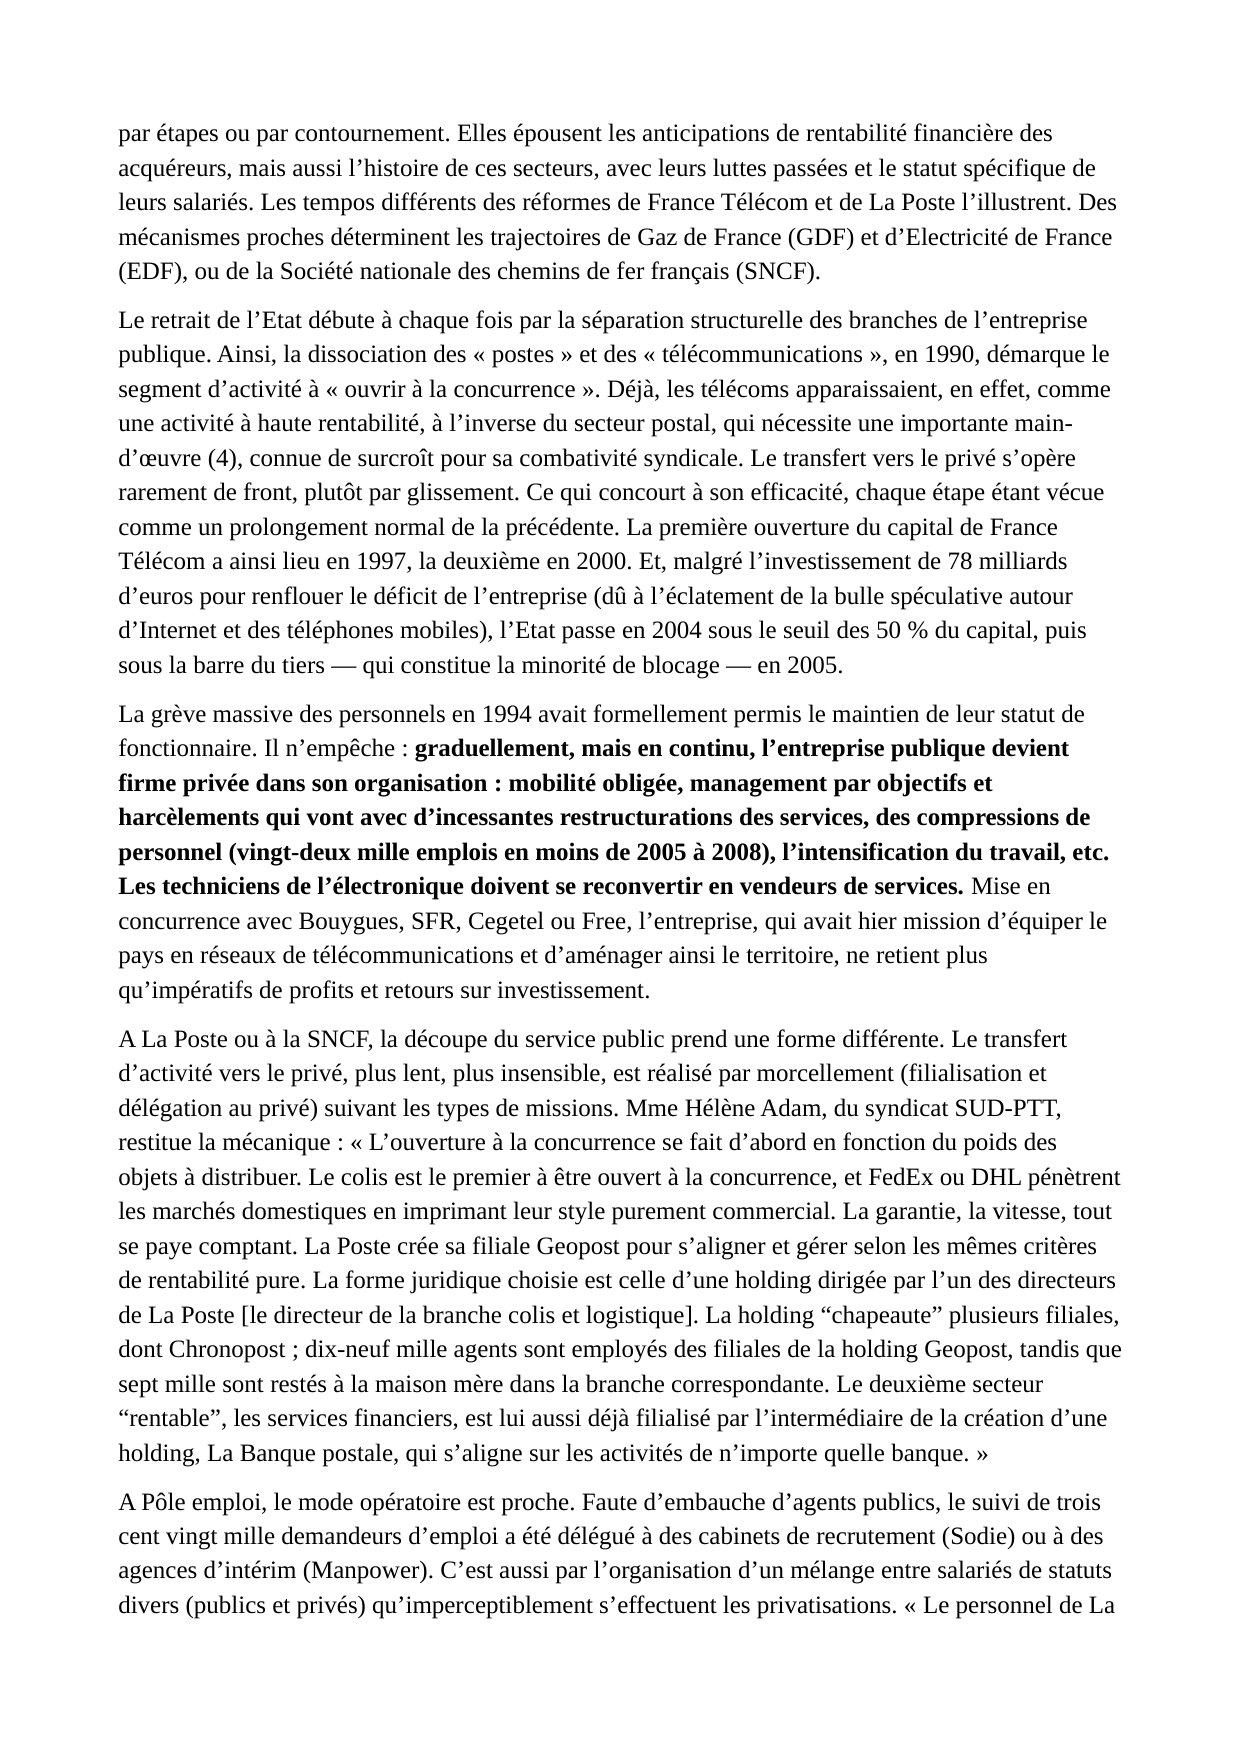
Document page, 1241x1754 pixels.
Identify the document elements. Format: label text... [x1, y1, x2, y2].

text A Pôle emploi, le mode opératoire est proche. Faute d’embauche d’agents publics, le suivi de trois cent vingt mille demandeurs d’emploi a été délégué à des cabinets de recrutement (Sodie) ou à des agences d’intérim (Manpower). C’est aussi par l’organisation d’un mélange entre salariés de statuts divers (publics et privés) qu’imperceptiblement s’effectuent les privatisations. « Le personnel de La [118, 1487, 1122, 1619]
text La grève massive des personnels en 1994 avait formellement permis le maintien de leur statut de fonctionnaire. Il n’empêche : graduellement, mais en continu, l’entreprise publique devient firme privée dans son organisation : mobilité obligée, management par objectifs et harcèlements qui vont avec d’incessantes restructurations des services, des compressions de personnel (vingt-deux mille emplois en moins de 2005 à 2008), l’intensification du travail, etc. Les techniciens de l’électronique doivent se reconvertir en vendeurs de services. Mise en concurrence avec Bouygues, SFR, Cegetel ou Free, l’entreprise, qui avait hier mission d’équiper le pays en réseaux de télécommunications et d’aménager ainsi le territoire, ne retient plus qu’impératifs de profits et retours sur investissement. [118, 699, 1122, 1003]
text Le retrait de l’Etat débute à chaque fois par la séparation structurelle des branches de l’entreprise publique. Ainsi, la dissociation des « postes » et des « télécommunications », en 1990, démarque le segment d’activité à « ouvrir à la concurrence ». Déjà, les télécoms apparaissaient, en effet, comme une activité à haute rentabilité, à l’inverse du secteur postal, qui nécessite une importante main-d’œuvre (4), connue de surcroît pour sa combativité syndicale. Le transfert vers le privé s’opère rarement de front, plutôt par glissement. Ce qui concourt à son efficacité, chaque étape étant vécue comme un prolongement normal de la précédente. La première ouverture du capital de France Télécom a ainsi lieu en 1997, la deuxième en 2000. Et, malgré l’investissement de 78 milliards d’euros pour renflouer le déficit de l’entreprise (dû à l’éclatement de la bulle spéculative autour d’Internet et des téléphones mobiles), l’Etat passe en 2004 sous le seuil des 50 % du capital, puis sous la barre du tiers — qui constitue la minorité de blocage — en 2005. [118, 305, 1122, 679]
text par étapes ou par contournement. Elles épousent les anticipations de rentabilité financière des acquéreurs, mais aussi l’histoire de ces secteurs, avec leurs luttes passées et le statut spécifique de leurs salariés. Les tempos différents des réformes de France Télécom et de La Poste l’illustrent. Des mécanismes proches déterminent les trajectoires de Gaz de France (GDF) et d’Electricité de France (EDF), ou de la Société nationale des chemins de fer français (SNCF). [118, 118, 1122, 285]
text A La Poste ou à la SNCF, la découpe du service public prend une forme différente. Le transfert d’activité vers le privé, plus lent, plus insensible, est réalisé par morcellement (filialisation et délégation au privé) suivant les types de missions. Mme Hélène Adam, du syndicat SUD-PTT, restitue la mécanique : « L’ouverture à la concurrence se fait d’abord en fonction du poids des objets à distribuer. Le colis est le premier à être ouvert à la concurrence, et FedEx ou DHL pénètrent les marchés domestiques en imprimant leur style purement commercial. La garantie, la vitesse, tout se paye comptant. La Poste crée sa filiale Geopost pour s’aligner et gérer selon les mêmes critères de rentabilité pure. La forme juridique choisie est celle d’une holding dirigée par l’un des directeurs de La Poste [le directeur de la branche colis et logistique]. La holding “chapeaute” plusieurs filiales, dont Chronopost ; dix-neuf mille agents sont employés des filiales de la holding Geopost, tandis que sept mille sont restés à la maison mère dans la branche correspondante. Le deuxième secteur “rentable”, les services financiers, est lui aussi déjà filialisé par l’intermédiaire de la création d’une holding, La Banque postale, qui s’aligne sur les activités de n’importe quelle banque. » [118, 1024, 1122, 1466]
